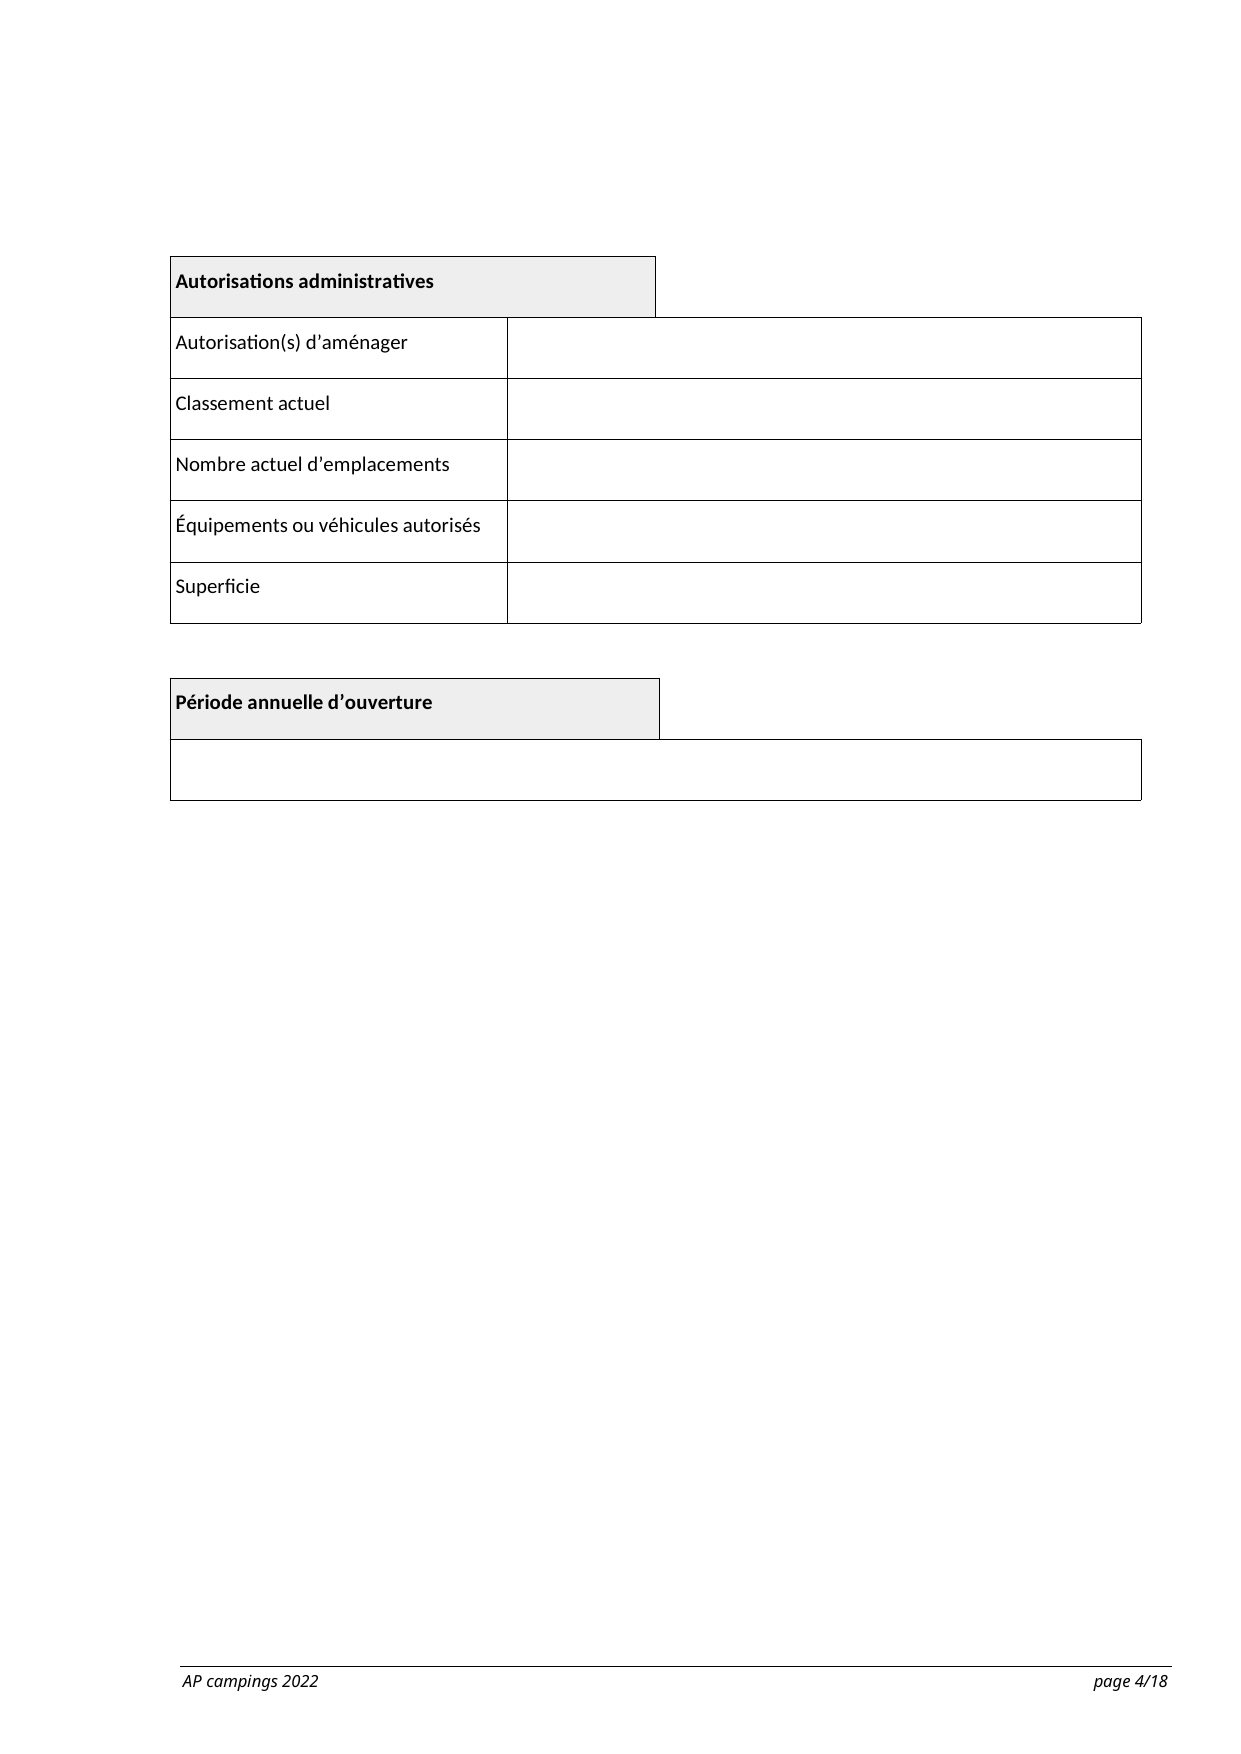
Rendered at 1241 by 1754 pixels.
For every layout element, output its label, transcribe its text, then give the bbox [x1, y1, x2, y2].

table_cell Superficie [171, 563, 507, 623]
table_header Période annuelle d’ouverture [171, 679, 659, 739]
table_cell [508, 563, 1141, 623]
table_header Autorisations administratives [171, 257, 655, 317]
table_cell [508, 318, 1141, 378]
table_cell [508, 501, 1141, 562]
table_cell [508, 440, 1141, 500]
table_header [656, 256, 1141, 317]
table_cell [171, 740, 1141, 800]
table_cell [508, 379, 1141, 439]
table_cell Classement actuel [171, 379, 507, 439]
table_cell Équipements ou véhicules autorisés [171, 501, 507, 562]
table_cell Autorisation(s) d’aménager [171, 318, 507, 378]
table_cell Nombre actuel d’emplacements [171, 440, 507, 500]
table_header [660, 678, 1141, 739]
